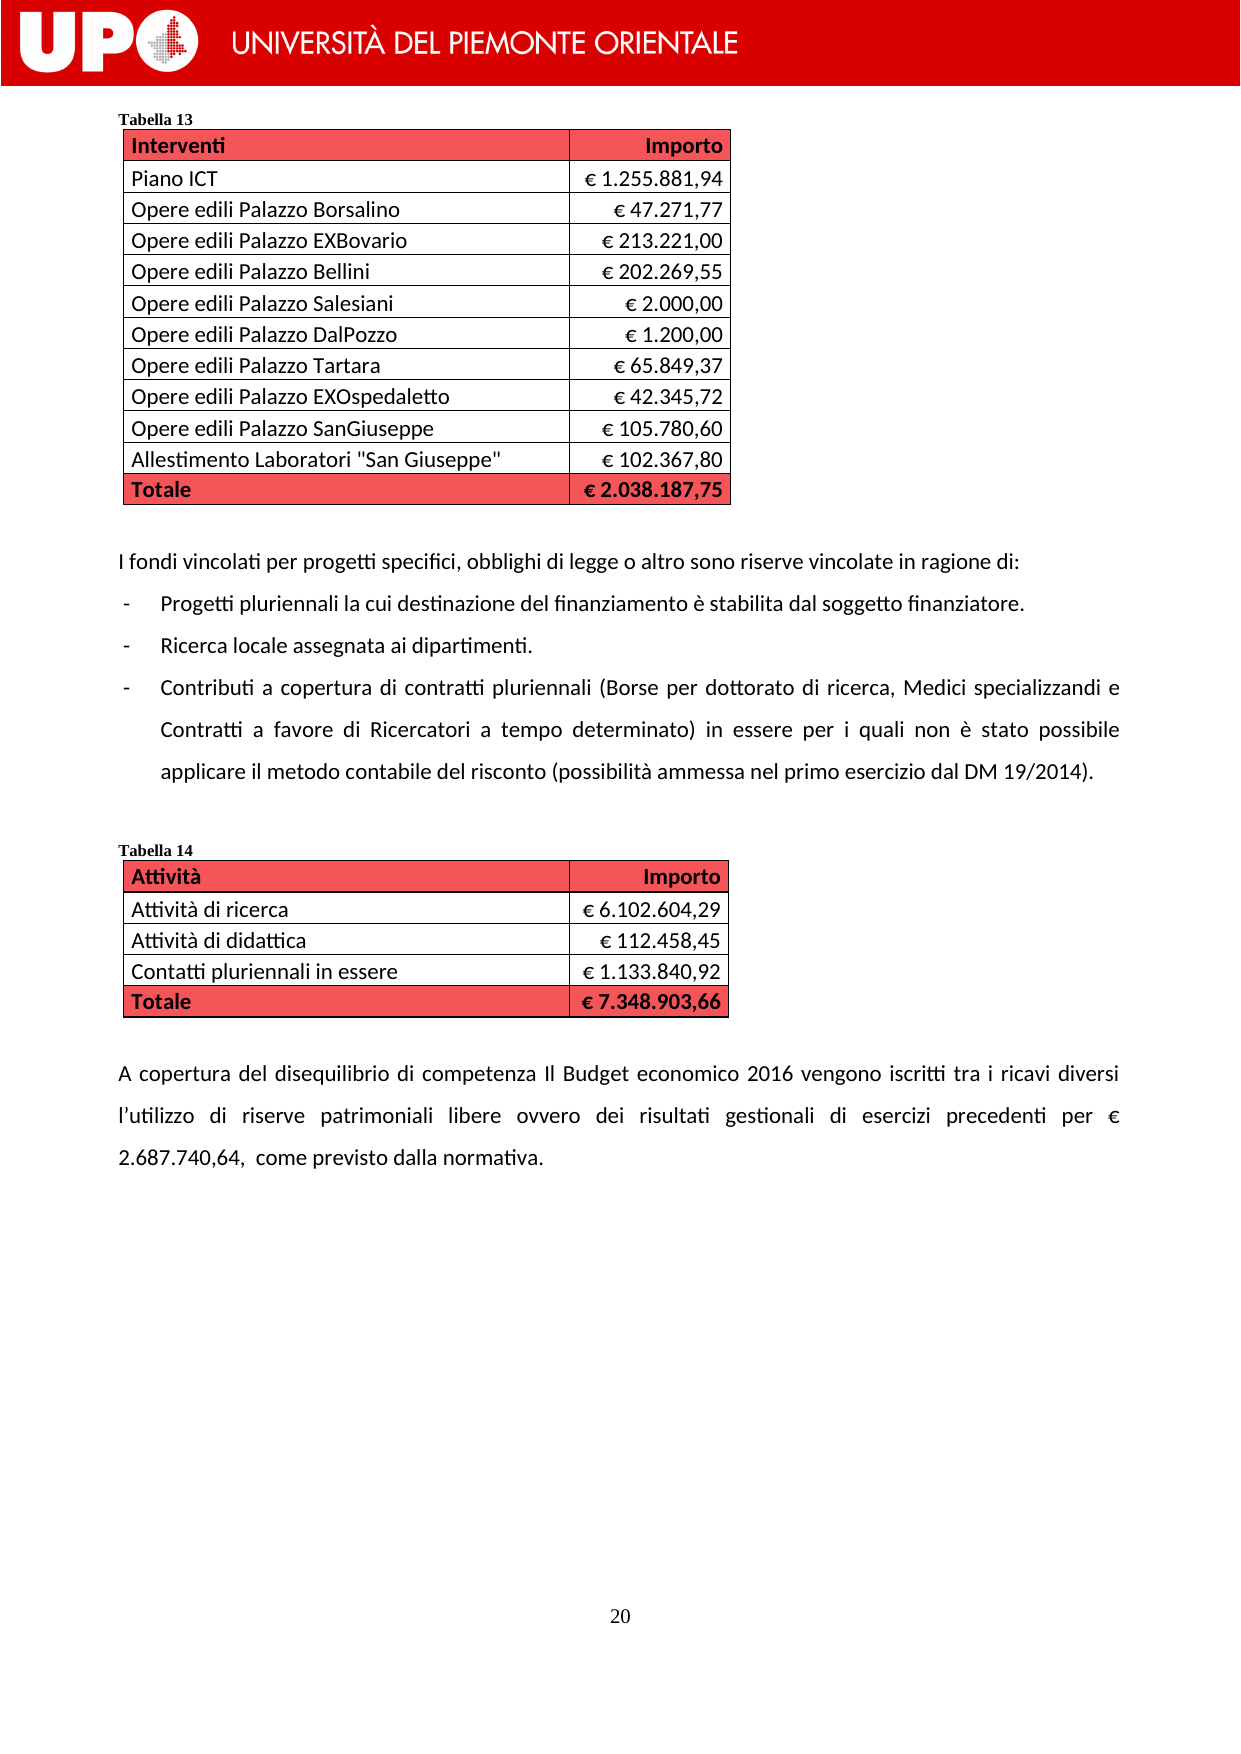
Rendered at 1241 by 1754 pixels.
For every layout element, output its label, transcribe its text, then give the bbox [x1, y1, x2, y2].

table_cell Allestimento Laboratori "San Giuseppe" [124, 443, 569, 473]
table_cell € 47.271,77 [570, 193, 730, 223]
table_cell € 2.038.187,75 [570, 474, 730, 504]
table_header Importo [570, 861, 728, 891]
table_cell € 213.221,00 [570, 224, 730, 254]
list Ricerca locale assegnata ai dipartimenti. [123, 631, 1122, 659]
table_header Interventi [124, 130, 569, 160]
text Tabella 14 [118, 841, 1122, 860]
table_cell Opere edili Palazzo DalPozzo [124, 318, 569, 348]
table_cell € 65.849,37 [570, 349, 730, 379]
table_cell € 6.102.604,29 [570, 893, 728, 923]
table_cell € 202.269,55 [570, 255, 730, 285]
table_cell Opere edili Palazzo EXOspedaletto [124, 380, 569, 410]
list Contributi a copertura di contratti pluriennali (Borse per dottorato di ricerca, Medici specializzandi e Contratti a favore di Ricercatori a tempo determinato) in essere per i quali non è stato possibile applicare il metodo contabile del risconto (possibilità ammessa nel primo esercizio dal DM 19/2014). [123, 673, 1122, 785]
table_cell € 102.367,80 [570, 443, 730, 473]
table_cell Opere edili Palazzo EXBovario [124, 224, 569, 254]
table_cell € 112.458,45 [570, 924, 728, 954]
list Progetti pluriennali la cui destinazione del finanziamento è stabilita dal soggetto finanziatore. [123, 589, 1122, 617]
table_cell Opere edili Palazzo Salesiani [124, 286, 569, 317]
text I fondi vincolati per progetti specifici, obblighi di legge o altro sono riserve vincolate in ragione di: [118, 547, 1122, 575]
table_cell € 1.133.840,92 [570, 955, 728, 985]
table_cell Attività di didattica [124, 924, 569, 954]
table_header Attività [124, 861, 569, 891]
table_cell Totale [124, 986, 569, 1016]
text A copertura del disequilibrio di competenza Il Budget economico 2016 vengono iscritti tra i ricavi diversi l’utilizzo di riserve patrimoniali libere ovvero dei risultati gestionali di esercizi precedenti per € 2.687.740,64, come previsto dalla normativa. [118, 1059, 1122, 1171]
table_cell Opere edili Palazzo Tartara [124, 349, 569, 379]
table_header Importo [570, 130, 730, 160]
table_cell Opere edili Palazzo SanGiuseppe [124, 411, 569, 442]
table_cell € 1.255.881,94 [570, 161, 730, 192]
table_cell Opere edili Palazzo Bellini [124, 255, 569, 285]
table_cell Opere edili Palazzo Borsalino [124, 193, 569, 223]
table_cell € 2.000,00 [570, 286, 730, 317]
table_cell Piano ICT [124, 161, 569, 192]
table_cell Totale [124, 474, 569, 504]
text Tabella 13 [118, 110, 1122, 129]
table_cell Attività di ricerca [124, 893, 569, 923]
table_cell € 42.345,72 [570, 380, 730, 410]
table_cell € 1.200,00 [570, 318, 730, 348]
table_cell Contatti pluriennali in essere [124, 955, 569, 985]
table_cell € 105.780,60 [570, 411, 730, 442]
table_cell € 7.348.903,66 [570, 986, 728, 1016]
